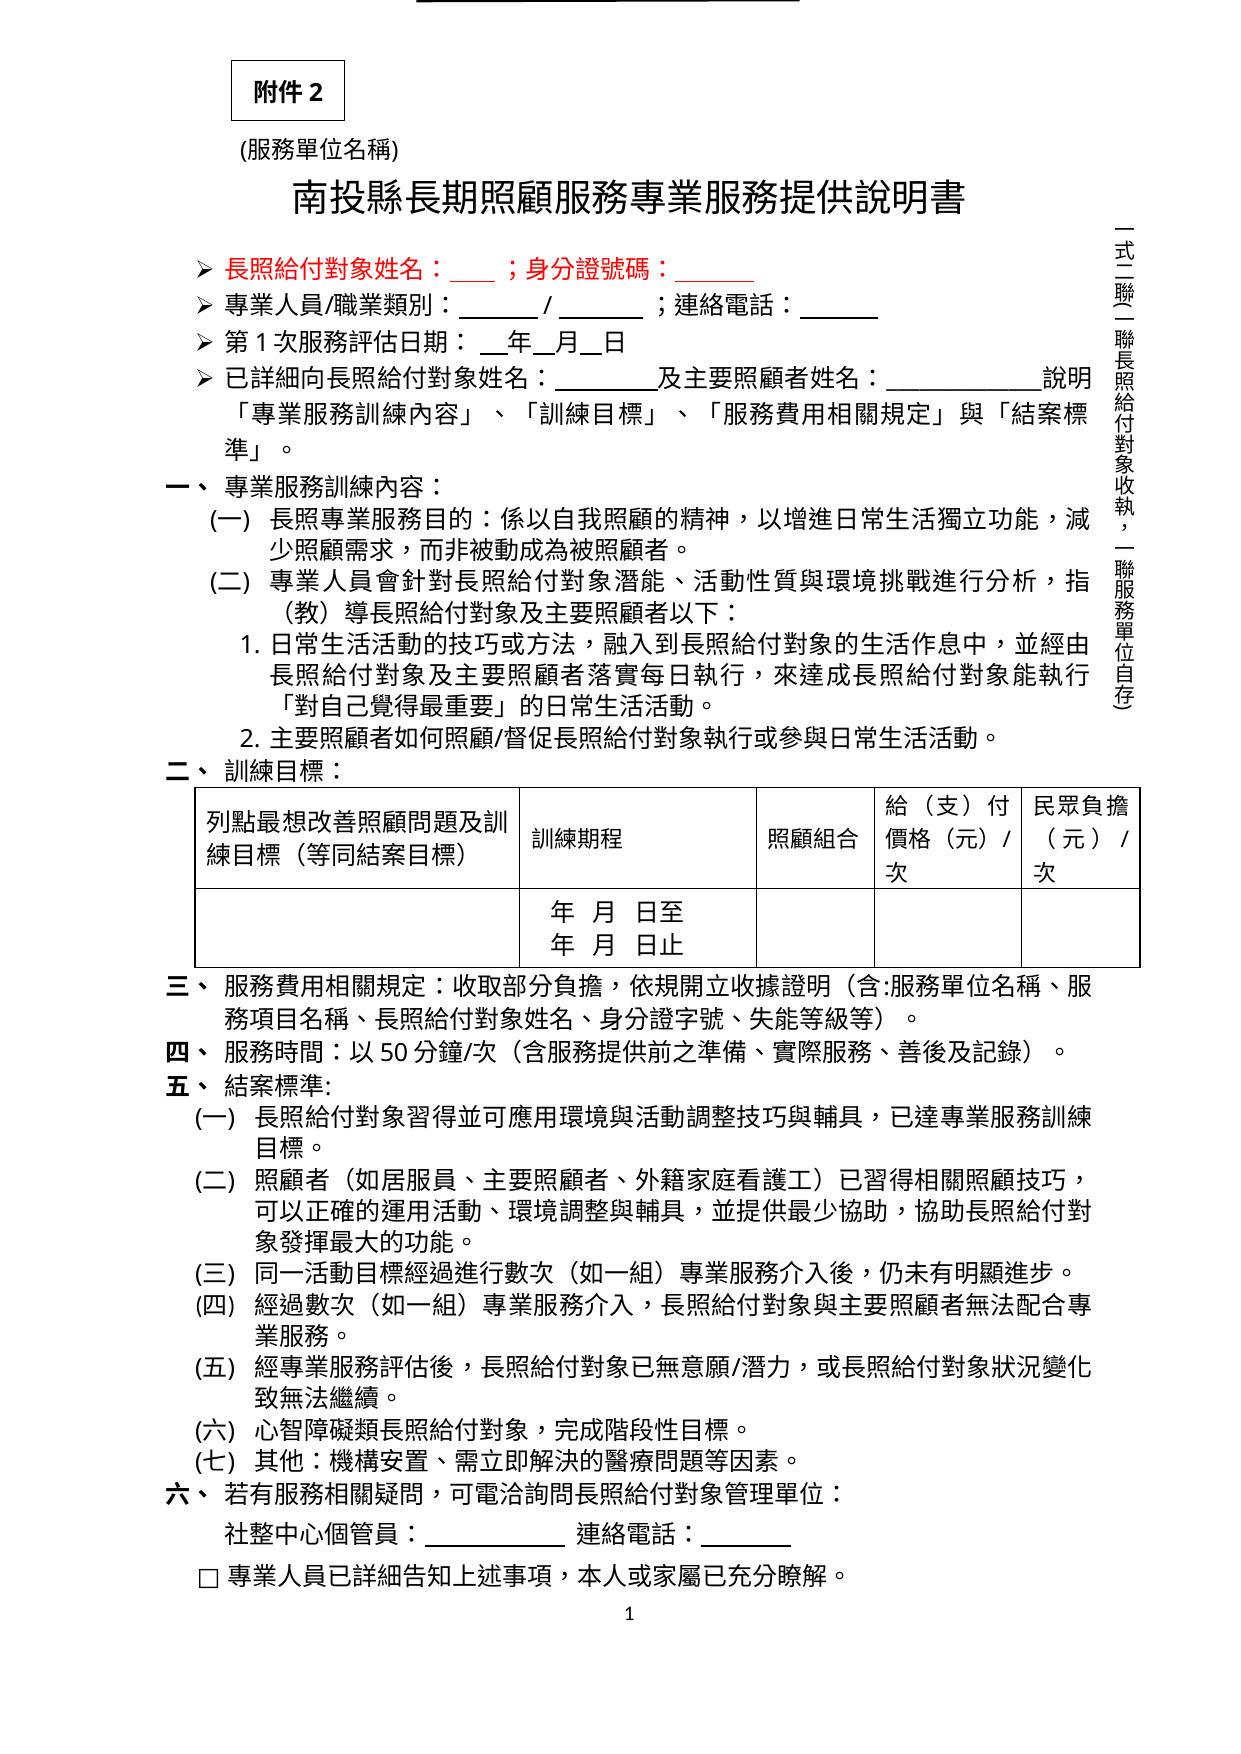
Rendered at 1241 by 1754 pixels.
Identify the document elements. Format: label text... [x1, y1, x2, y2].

list 長照專業服務目的：係以自我照顧的精神，以增進日常生活獨立功能，減少照顧需求，而非被動成為被照顧者。 [210, 503, 1092, 566]
table_header 民眾負擔（元）/次 [1022, 788, 1139, 888]
table_header 給（支）付價格（元）/次 [875, 788, 1021, 888]
list 心智障礙類長照給付對象，完成階段性目標。 [195, 1414, 1092, 1445]
list 專業服務訓練內容： [165, 467, 1092, 503]
table_cell 年 月 日至 年 月 日止 [520, 889, 756, 967]
list 訓練目標： [165, 753, 1092, 787]
text 一式二聯(一聯長照給付對象收執，一聯服務單位自存) [1109, 219, 1140, 717]
table_header 照顧組合 [757, 788, 874, 888]
list 服務時間：以50分鐘/次（含服務提供前之準備、實際服務、善後及記錄）。 [165, 1035, 1092, 1068]
table_cell [196, 889, 519, 967]
list 經過數次（如一組）專業服務介入，長照給付對象與主要照顧者無法配合專業服務。 [195, 1289, 1092, 1352]
text □ 專業人員已詳細告知上述事項，本人或家屬已充分瞭解。 [165, 1552, 1092, 1593]
list 經專業服務評估後，長照給付對象已無意願/潛力，或長照給付對象狀況變化致無法繼續。 [195, 1352, 1092, 1414]
list 照顧者（如居服員、主要照顧者、外籍家庭看護工）已習得相關照顧技巧，可以正確的運用活動、環境調整與輔具，並提供最少協助，協助長照給付對象發揮最大的功能。 [195, 1164, 1092, 1258]
list 長照給付對象姓名： ；身分證號碼： [195, 249, 1092, 286]
list 主要照顧者如何照顧/督促長照給付對象執行或參與日常生活活動。 [239, 722, 1092, 753]
list 其他：機構安置、需立即解決的醫療問題等因素。 [195, 1445, 1092, 1477]
list 服務費用相關規定：收取部分負擔，依規開立收據證明（含:服務單位名稱、服務項目名稱、長照給付對象姓名、身分證字號、失能等級等）。 [165, 968, 1092, 1035]
table_cell [757, 889, 874, 967]
table_header 訓練期程 [520, 788, 756, 888]
list 已詳細向長照給付對象姓名： 及主要照顧者姓名：______________說明「專業服務訓練內容」、「訓練目標」、「服務費用相關規定」與「結案標準」。 [195, 358, 1092, 467]
table_cell [875, 889, 1021, 967]
list 專業人員會針對長照給付對象潛能、活動性質與環境挑戰進行分析，指（教）導長照給付對象及主要照顧者以下： [210, 566, 1092, 628]
text 南投縣長期照顧服務專業服務提供說明書 [165, 168, 1092, 222]
list 長照給付對象習得並可應用環境與活動調整技巧與輔具，已達專業服務訓練目標。 [195, 1102, 1092, 1164]
list 專業人員/職業類別： / ；連絡電話： [195, 286, 1092, 322]
list 同一活動目標經過進行數次（如一組）專業服務介入後，仍未有明顯進步。 [195, 1258, 1092, 1289]
list 日常生活活動的技巧或方法，融入到長照給付對象的生活作息中，並經由長照給付對象及主要照顧者落實每日執行，來達成長照給付對象能執行「對自己覺得最重要」的日常生活活動。 [239, 628, 1092, 722]
text 附件2 [246, 72, 329, 109]
list 第1次服務評估日期： 年 月 日 [195, 322, 1092, 358]
text (服務單位名稱) [165, 118, 1092, 168]
list 結案標準: [165, 1068, 1092, 1102]
list 若有服務相關疑問，可電洽詢問長照給付對象管理單位： [165, 1477, 1092, 1510]
list 社整中心個管員： 連絡電話： [224, 1510, 1092, 1552]
table_cell [1022, 889, 1139, 967]
table_header 列點最想改善照顧問題及訓練目標（等同結案目標） [196, 788, 519, 888]
